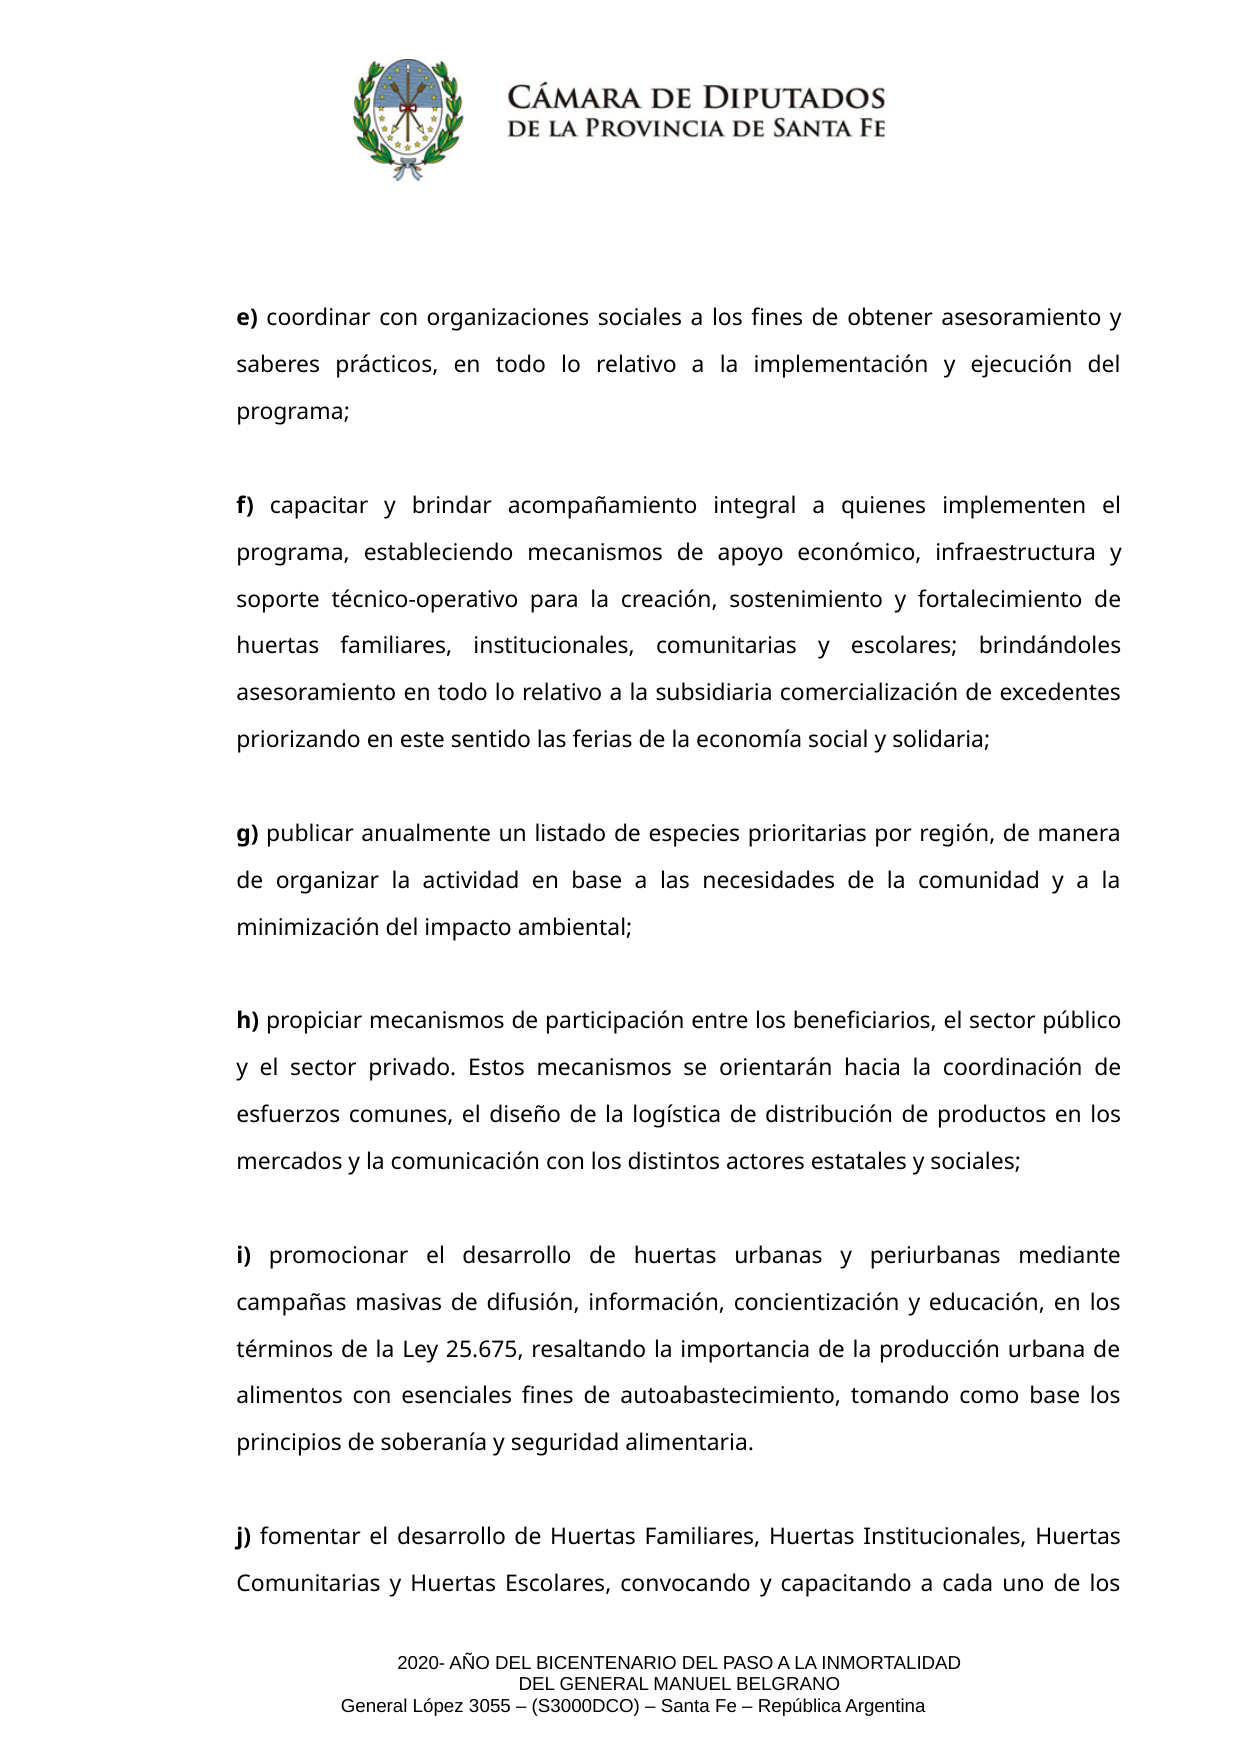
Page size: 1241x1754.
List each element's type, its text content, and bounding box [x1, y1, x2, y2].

text e) coordinar con organizaciones sociales a los fines de obtener asesoramiento y saberes prácticos, en todo lo relativo a la implementación y ejecución del programa; [236, 301, 1122, 426]
text f) capacitar y brindar acompañamiento integral a quienes implementen el programa, estableciendo mecanismos de apoyo económico, infraestructura y soporte técnico-operativo para la creación, sostenimiento y fortalecimiento de huertas familiares, institucionales, comunitarias y escolares; brindándoles asesoramiento en todo lo relativo a la subsidiaria comercialización de excedentes priorizando en este sentido las ferias de la economía social y solidaria; [236, 489, 1122, 754]
text h) propiciar mecanismos de participación entre los beneficiarios, el sector público y el sector privado. Estos mecanismos se orientarán hacia la coordinación de esfuerzos comunes, el diseño de la logística de distribución de productos en los mercados y la comunicación con los distintos actores estatales y sociales; [236, 1004, 1122, 1176]
text g) publicar anualmente un listado de especies prioritarias por región, de manera de organizar la actividad en base a las necesidades de la comunidad y a la minimización del impacto ambiental; [236, 817, 1122, 942]
text i) promocionar el desarrollo de huertas urbanas y periurbanas mediante campañas masivas de difusión, información, concientización y educación, en los términos de la Ley 25.675, resaltando la importancia de la producción urbana de alimentos con esenciales fines de autoabastecimiento, tomando como base los principios de soberanía y seguridad alimentaria. [236, 1239, 1122, 1457]
text j) fomentar el desarrollo de Huertas Familiares, Huertas Institucionales, Huertas Comunitarias y Huertas Escolares, convocando y capacitando a cada uno de los [236, 1520, 1122, 1598]
